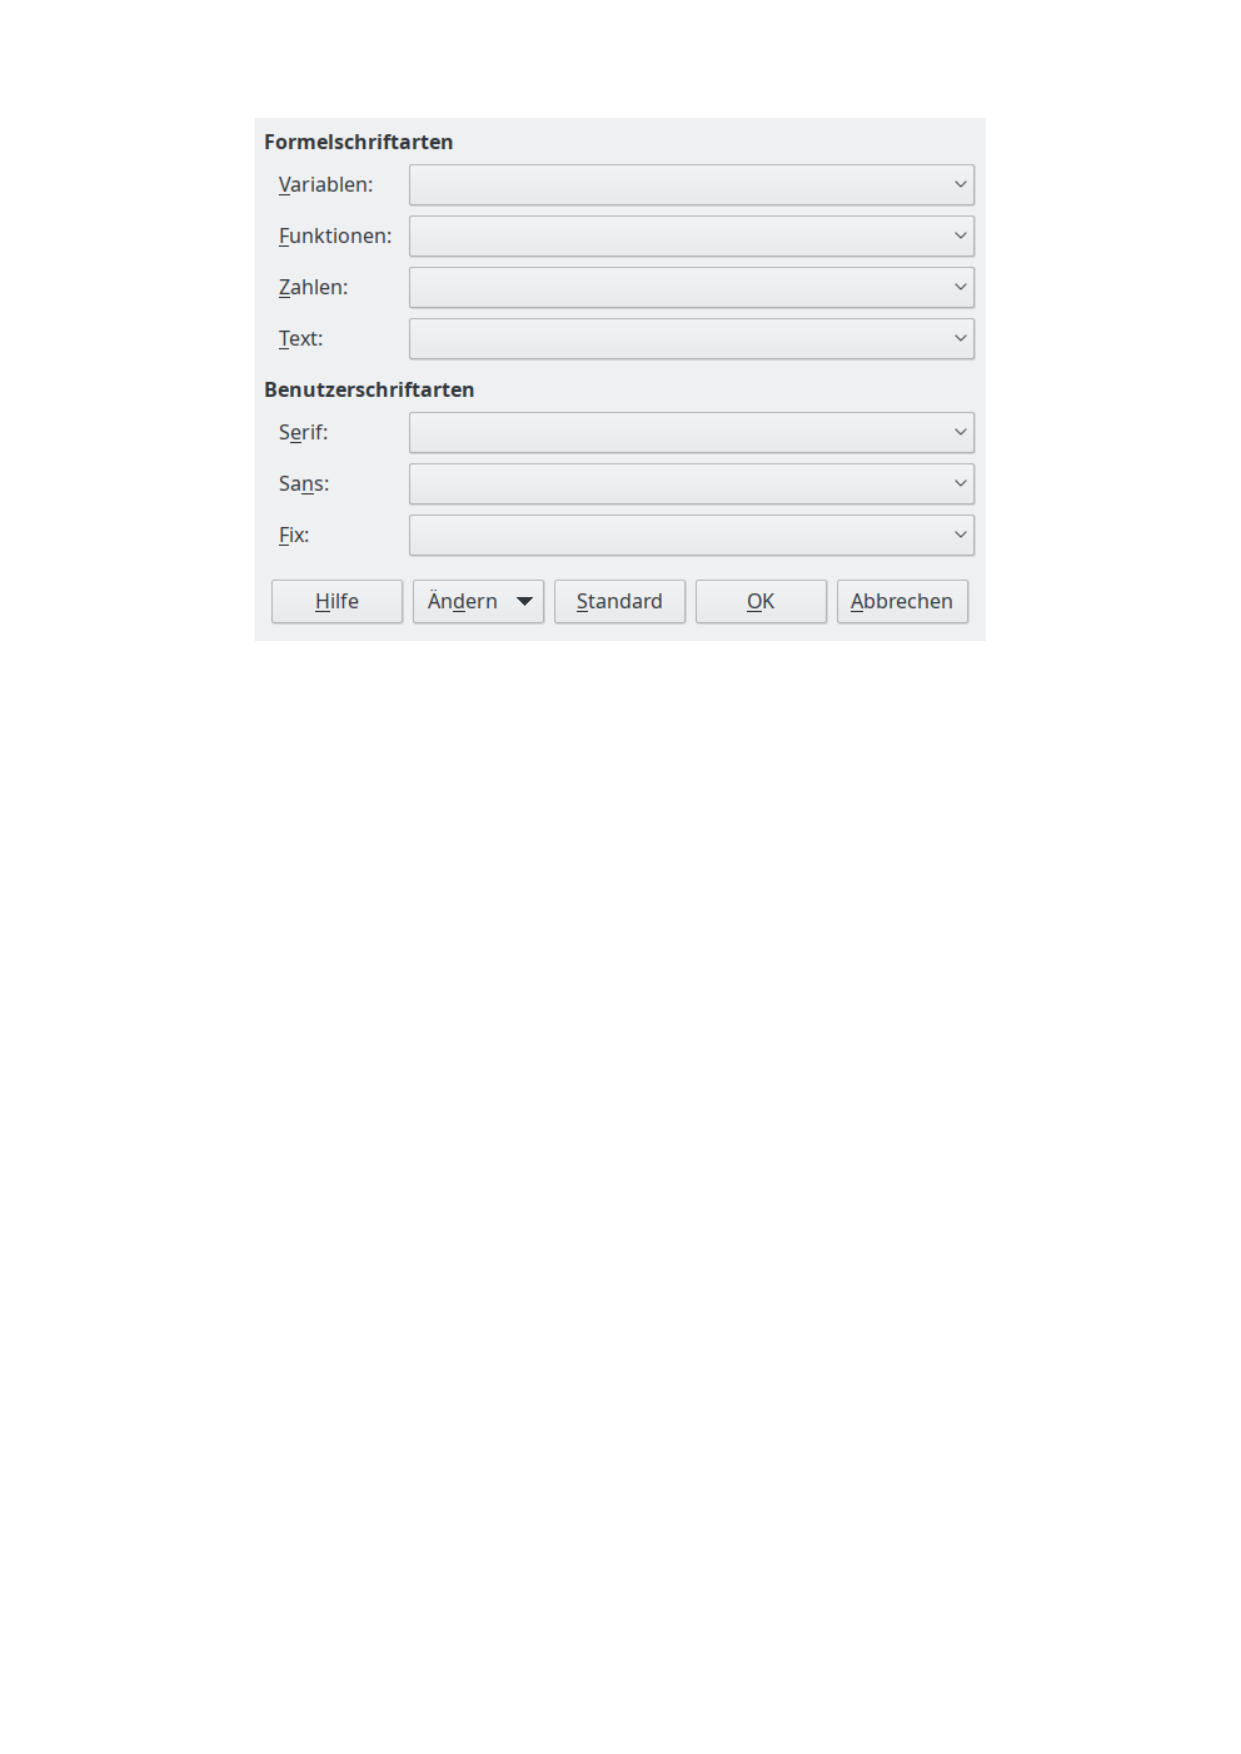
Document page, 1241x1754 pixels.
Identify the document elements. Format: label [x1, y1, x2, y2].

picture [254, 118, 986, 641]
